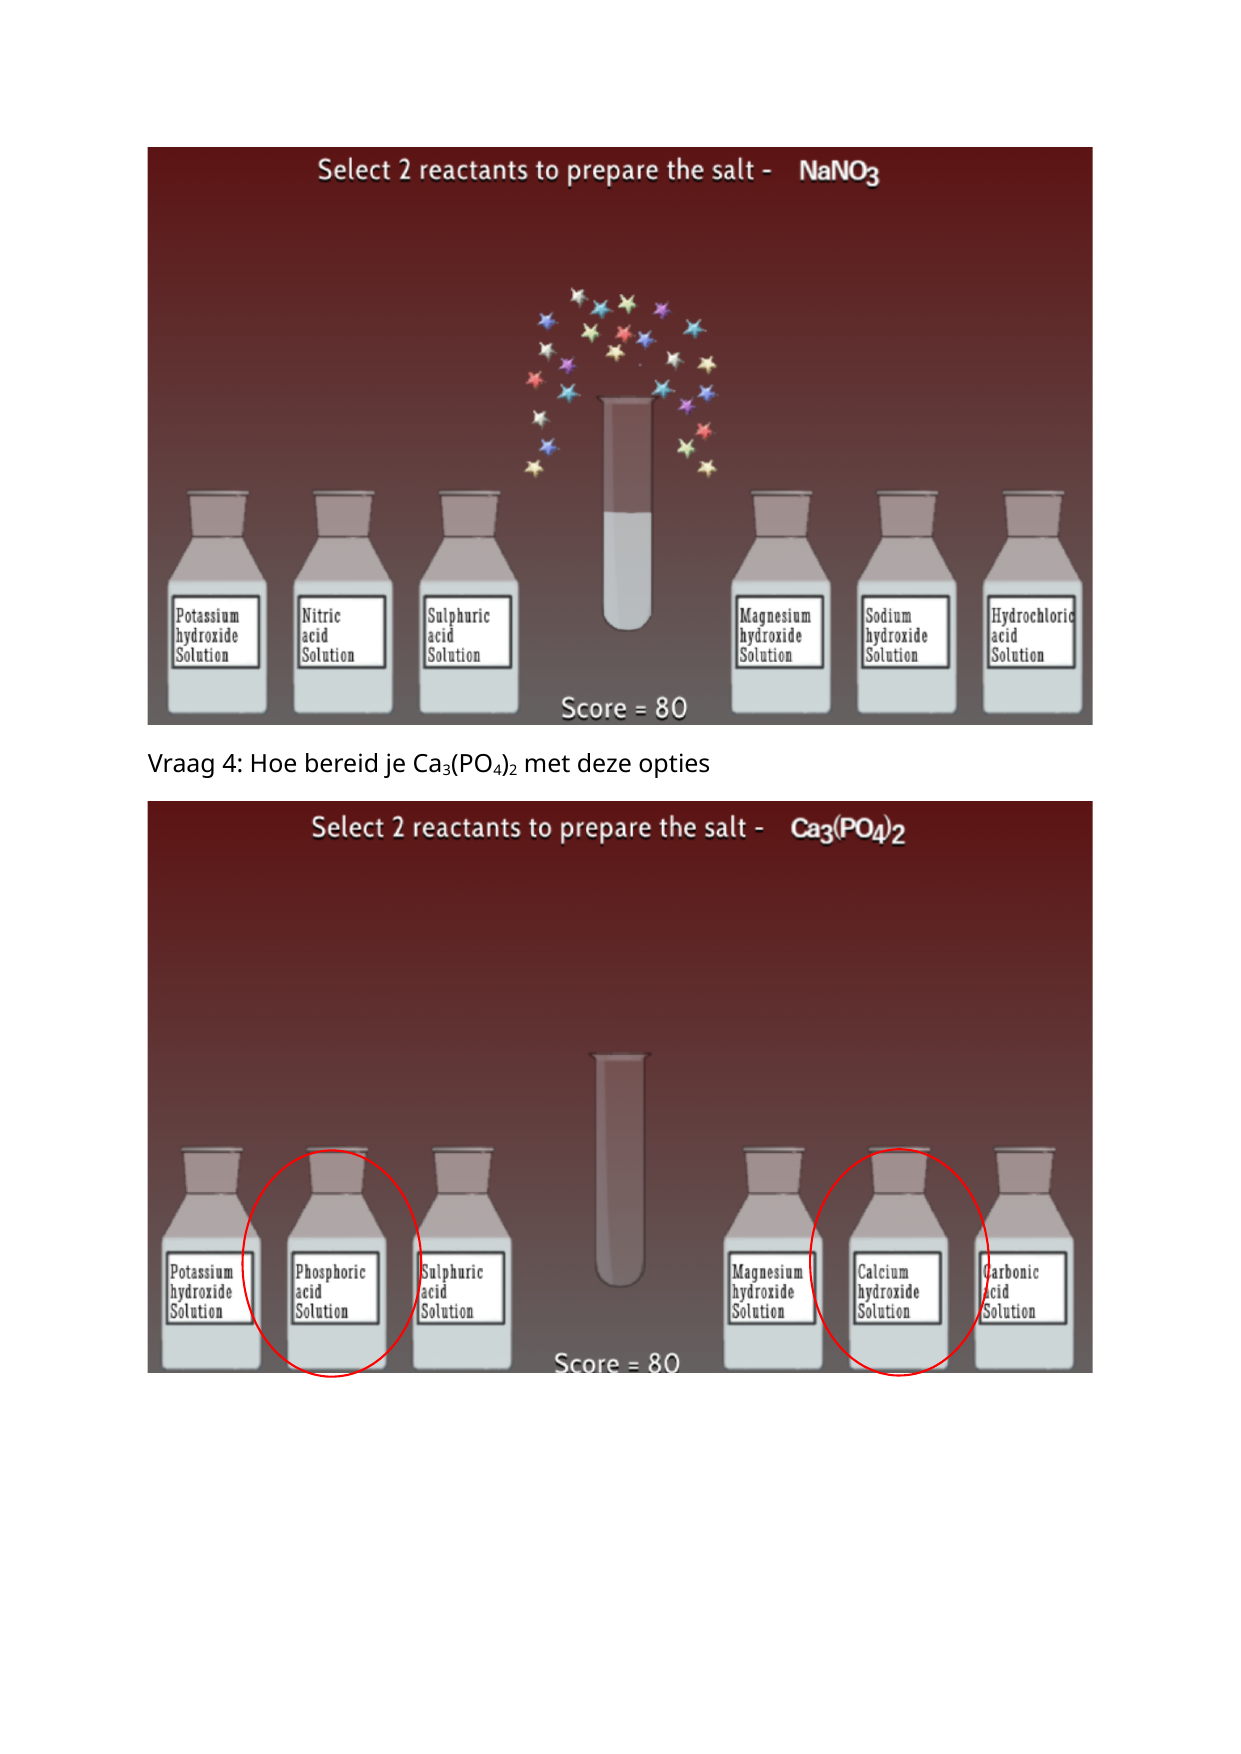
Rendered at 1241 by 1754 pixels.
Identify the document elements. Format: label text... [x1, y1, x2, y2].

text Vraag 4: Hoe bereid je Ca3(PO4)2 met deze opties [148, 746, 1093, 780]
